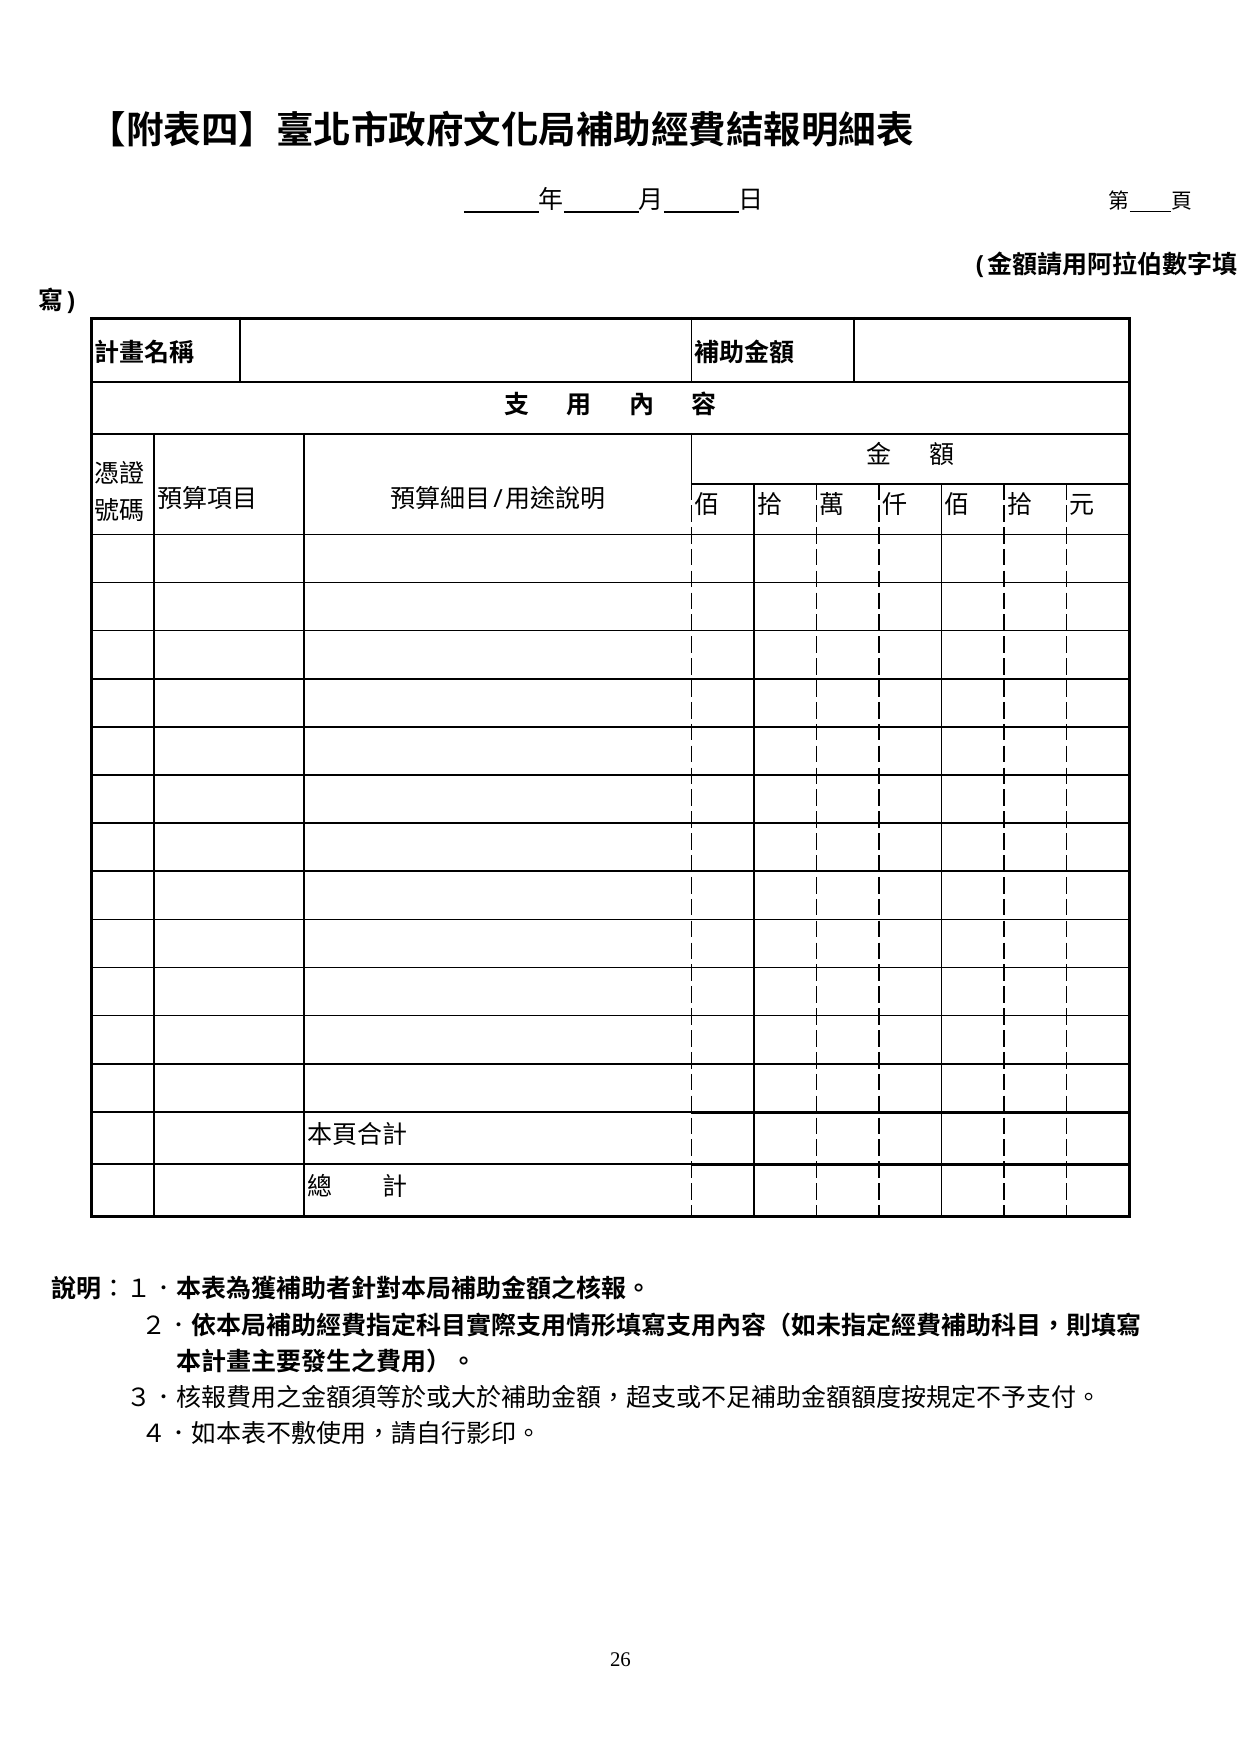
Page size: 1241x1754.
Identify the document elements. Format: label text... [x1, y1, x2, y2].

table_cell [1004, 1166, 1067, 1215]
table_cell [305, 968, 692, 1015]
table_cell [1067, 1065, 1128, 1111]
table_cell [305, 920, 692, 967]
table_cell [692, 1016, 753, 1063]
text 說明：１．本表為獲補助者針對本局補助金額之核報。 [51, 1269, 1152, 1305]
table_cell [305, 824, 692, 870]
table_cell [942, 872, 1004, 918]
table_cell [93, 968, 153, 1015]
table_cell [879, 872, 941, 918]
table_cell [1067, 1166, 1128, 1215]
table_cell [879, 776, 941, 822]
table_cell [1004, 680, 1067, 726]
table_cell [692, 1065, 753, 1111]
table_cell [755, 1114, 817, 1163]
text (金額請用阿拉伯數字填寫) [38, 244, 1238, 317]
table_cell [942, 1065, 1004, 1111]
table_cell 仟 [879, 485, 941, 533]
table_cell 預算項目 [155, 435, 303, 533]
table_cell [879, 920, 941, 967]
table_cell [1067, 680, 1128, 726]
text 年 月 日 第 頁 [38, 180, 1238, 216]
table_cell [817, 535, 879, 582]
table_cell [942, 776, 1004, 822]
table_cell [1004, 728, 1067, 774]
table_cell [155, 920, 303, 967]
table_cell [879, 1114, 941, 1163]
table_cell 佰 [692, 485, 753, 533]
table_cell [93, 728, 153, 774]
table_header [855, 320, 1128, 381]
table_cell [817, 872, 879, 918]
table_cell [755, 583, 817, 630]
table_cell [1004, 968, 1067, 1015]
table_cell [93, 920, 153, 967]
table_cell [1004, 583, 1067, 630]
table_cell [692, 1166, 753, 1215]
table_cell [817, 968, 879, 1015]
table_cell [1067, 583, 1128, 630]
table_cell [93, 872, 153, 918]
table_cell [1004, 824, 1067, 870]
table_cell [942, 535, 1004, 582]
table_cell 總 計 [305, 1165, 692, 1215]
table_cell [155, 631, 303, 678]
table_cell [755, 680, 817, 726]
table_cell [817, 920, 879, 967]
table_cell [1004, 1114, 1067, 1163]
table_cell [93, 1065, 153, 1111]
table_cell [1067, 728, 1128, 774]
table_cell [817, 1065, 879, 1111]
text ２．依本局補助經費指定科目實際支用情形填寫支用內容（如未指定經費補助科目，則填寫本計畫主要發生之費用）。 [51, 1305, 1152, 1378]
table_cell 本頁合計 [305, 1113, 692, 1163]
table_cell [155, 1113, 303, 1163]
table_cell [879, 1166, 941, 1215]
table_cell [93, 680, 153, 726]
table_cell 預算細目/用途說明 [305, 435, 692, 533]
table_cell [1004, 631, 1067, 678]
table_cell 拾 [1004, 485, 1067, 533]
table_cell [755, 728, 817, 774]
table_cell [879, 824, 941, 870]
table_cell [755, 535, 817, 582]
table_cell [1004, 1016, 1067, 1063]
table_cell [305, 1065, 692, 1111]
table_cell [1067, 1114, 1128, 1163]
table_cell 支 用 內 容 [93, 383, 1128, 433]
table_cell [155, 680, 303, 726]
table_header 計畫名稱 [93, 320, 239, 381]
table_cell [155, 728, 303, 774]
table_cell [942, 920, 1004, 967]
table_cell [1067, 535, 1128, 582]
table_cell [755, 1166, 817, 1215]
table_cell [1067, 968, 1128, 1015]
table_cell [879, 1065, 941, 1111]
table_cell [755, 631, 817, 678]
table_cell [755, 872, 817, 918]
table_cell [692, 968, 753, 1015]
table_cell [93, 776, 153, 822]
table_cell [692, 728, 753, 774]
table_cell [879, 631, 941, 678]
table_cell [1004, 920, 1067, 967]
table_cell [93, 631, 153, 678]
table_cell [942, 631, 1004, 678]
table_cell [942, 583, 1004, 630]
table_cell [305, 728, 692, 774]
table_cell [755, 1065, 817, 1111]
table_cell [155, 824, 303, 870]
table_cell [305, 1016, 692, 1063]
table_cell [879, 680, 941, 726]
table_cell [1067, 631, 1128, 678]
table_cell [93, 1016, 153, 1063]
table_cell [93, 824, 153, 870]
table_cell [817, 824, 879, 870]
table_cell [879, 728, 941, 774]
table_cell 金 額 [692, 435, 1128, 483]
table_header [241, 320, 691, 381]
table_cell [1067, 920, 1128, 967]
text ３．核報費用之金額須等於或大於補助金額，超支或不足補助金額額度按規定不予支付。 [126, 1378, 1152, 1414]
table_cell [692, 631, 753, 678]
table_cell [1067, 824, 1128, 870]
table_header 補助金額 [692, 320, 853, 381]
table_cell [155, 872, 303, 918]
table_cell [942, 1166, 1004, 1215]
table_cell [155, 1165, 303, 1215]
table_cell [755, 1016, 817, 1063]
table_cell [817, 631, 879, 678]
table_cell [305, 680, 692, 726]
table_cell [692, 920, 753, 967]
table_cell [755, 776, 817, 822]
table_cell [817, 776, 879, 822]
table_cell [755, 824, 817, 870]
table_cell [942, 968, 1004, 1015]
table_cell [879, 968, 941, 1015]
table_cell [305, 583, 692, 630]
table_cell [1004, 1065, 1067, 1111]
table_cell [692, 680, 753, 726]
table_cell [879, 535, 941, 582]
table_cell [155, 535, 303, 582]
table_cell [93, 535, 153, 582]
table_cell [692, 776, 753, 822]
table_cell 元 [1067, 485, 1128, 533]
table_cell [942, 728, 1004, 774]
table_cell [817, 1114, 879, 1163]
table_cell [942, 1016, 1004, 1063]
table_cell [692, 1114, 753, 1163]
table_cell [155, 583, 303, 630]
table_cell 憑證號碼 [93, 435, 153, 533]
table_cell [305, 631, 692, 678]
table_cell 佰 [942, 485, 1004, 533]
table_cell [93, 583, 153, 630]
table_cell [155, 776, 303, 822]
table_cell [755, 968, 817, 1015]
table_cell [817, 680, 879, 726]
table_cell [155, 968, 303, 1015]
table_cell [1067, 872, 1128, 918]
table_cell [942, 680, 1004, 726]
table_cell [817, 728, 879, 774]
table_cell [1004, 535, 1067, 582]
table_cell [879, 583, 941, 630]
table_cell [155, 1016, 303, 1063]
table_cell [692, 872, 753, 918]
table_cell [942, 1114, 1004, 1163]
table_cell [817, 1016, 879, 1063]
table_cell [155, 1065, 303, 1111]
table_cell [692, 535, 753, 582]
table_cell [817, 583, 879, 630]
table_cell [1067, 1016, 1128, 1063]
table_cell [1004, 872, 1067, 918]
table_cell [755, 920, 817, 967]
table_cell [305, 535, 692, 582]
text 【附表四】臺北市政府文化局補助經費結報明細表 [89, 100, 1238, 155]
table_cell [93, 1165, 153, 1215]
text ４．如本表不敷使用，請自行影印。 [51, 1414, 1152, 1450]
table_cell 萬 [817, 485, 879, 533]
table_cell [93, 1113, 153, 1163]
table_cell [692, 824, 753, 870]
table_cell [305, 872, 692, 918]
table_cell [879, 1016, 941, 1063]
table_cell [1004, 776, 1067, 822]
table_cell [817, 1166, 879, 1215]
table_cell 拾 [755, 485, 817, 533]
table_cell [1067, 776, 1128, 822]
table_cell [942, 824, 1004, 870]
table_cell [692, 583, 753, 630]
table_cell [305, 776, 692, 822]
